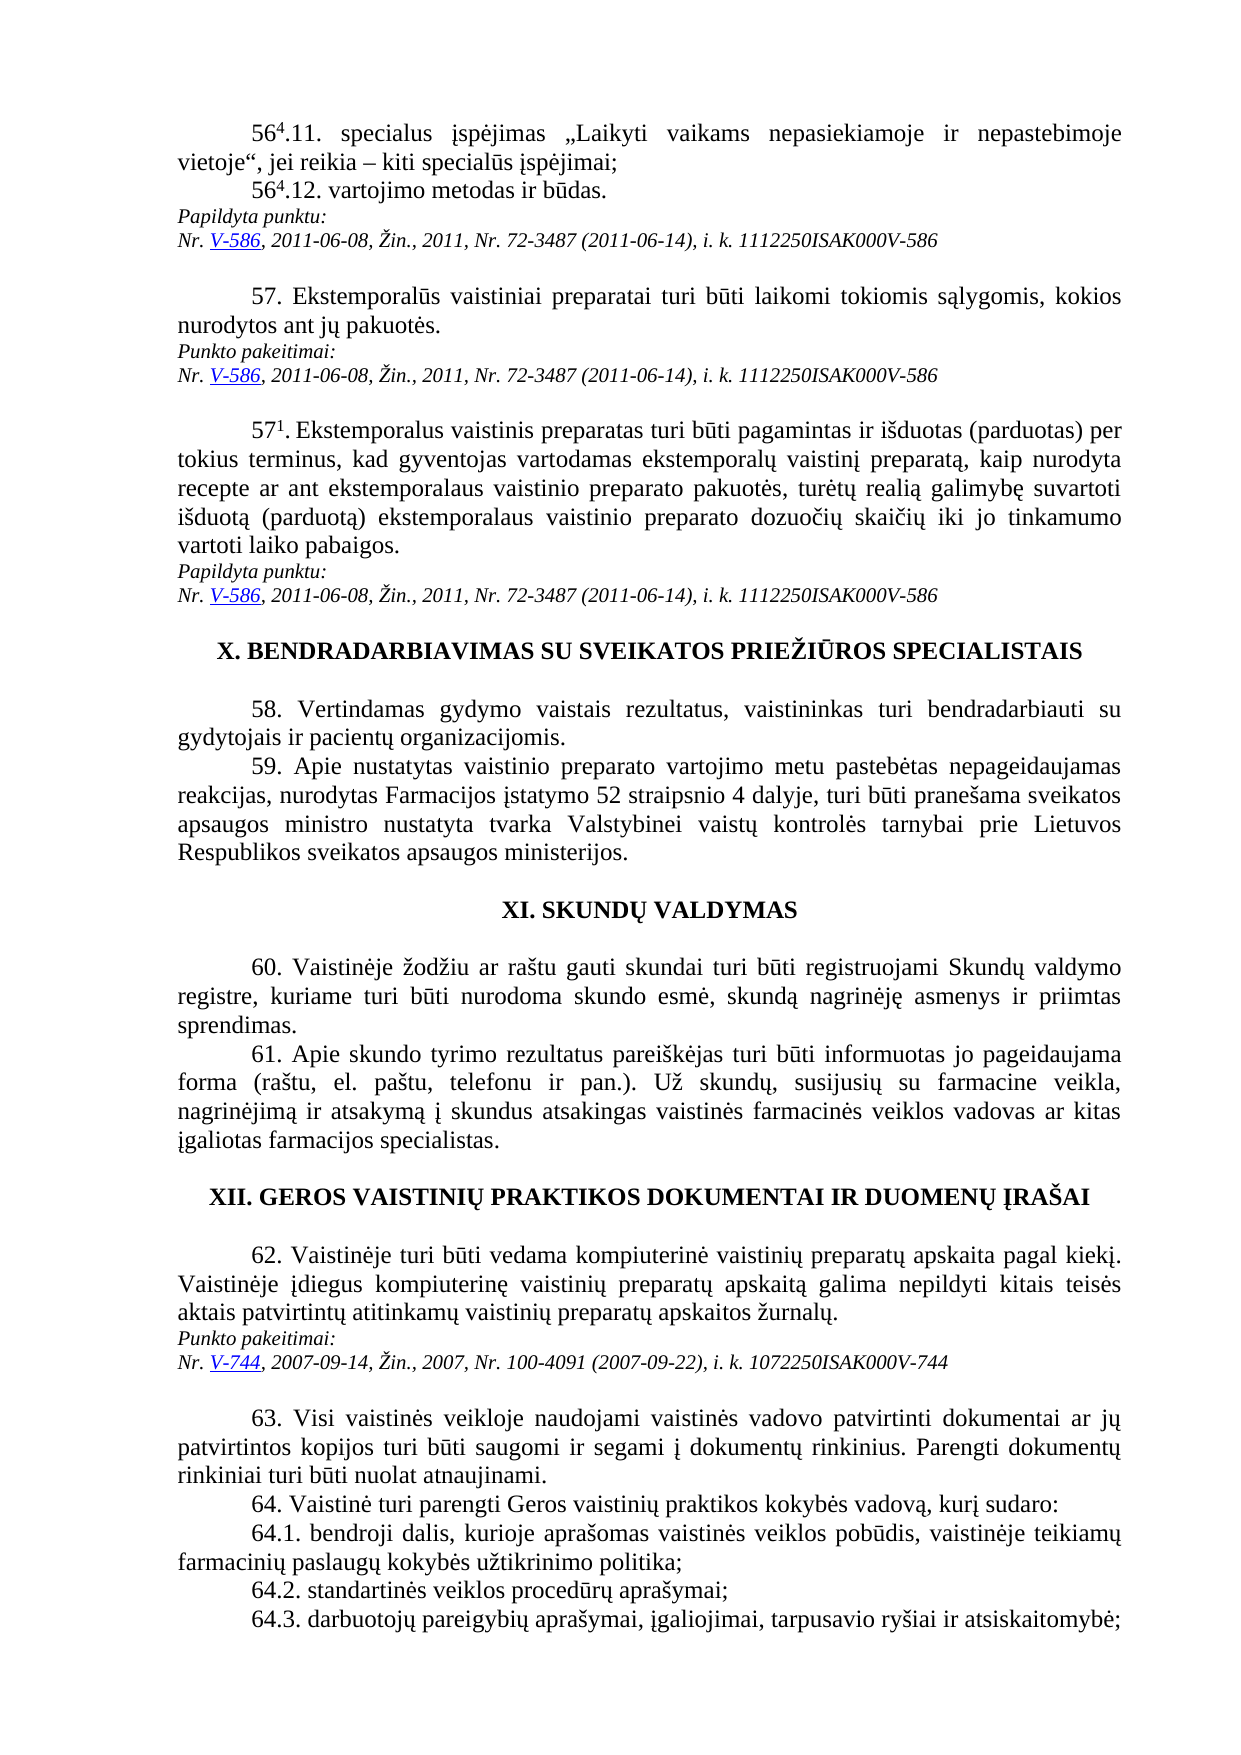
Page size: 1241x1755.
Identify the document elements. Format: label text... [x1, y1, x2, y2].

text Nr. V-744, 2007-09-14, Žin., 2007, Nr. 100-4091 (2007-09-22), i. k. 1072250ISAK000V-744 [177, 1350, 1122, 1374]
text X. BENDRADARBIAVIMAS SU SVEIKATOS PRIEŽIŪROS SPECIALISTAIS [177, 636, 1122, 665]
text Nr. V-586, 2011-06-08, Žin., 2011, Nr. 72-3487 (2011-06-14), i. k. 1112250ISAK000V-586 [177, 228, 1122, 252]
text 564.12. vartojimo metodas ir būdas. [177, 176, 1122, 204]
text Papildyta punktu: [177, 559, 1122, 583]
text 59. Apie nustatytas vaistinio preparato vartojimo metu pastebėtas nepageidaujamas reakcijas, nurodytas Farmacijos įstatymo 52 straipsnio 4 dalyje, turi būti pranešama sveikatos apsaugos ministro nustatyta tvarka Valstybinei vaistų kontrolės tarnybai prie Lietuvos Respublikos sveikatos apsaugos ministerijos. [177, 751, 1122, 866]
text 64.3. darbuotojų pareigybių aprašymai, įgaliojimai, tarpusavio ryšiai ir atsiskaitomybė; [177, 1604, 1122, 1633]
text 571. Ekstemporalus vaistinis preparatas turi būti pagamintas ir išduotas (parduotas) per tokius terminus, kad gyventojas vartodamas ekstemporalų vaistinį preparatą, kaip nurodyta recepte ar ant ekstemporalaus vaistinio preparato pakuotės, turėtų realią galimybę suvartoti išduotą (parduotą) ekstemporalaus vaistinio preparato dozuočių skaičių iki jo tinkamumo vartoti laiko pabaigos. [177, 416, 1122, 559]
text 64.1. bendroji dalis, kurioje aprašomas vaistinės veiklos pobūdis, vaistinėje teikiamų farmacinių paslaugų kokybės užtikrinimo politika; [177, 1518, 1122, 1576]
text 63. Visi vaistinės veikloje naudojami vaistinės vadovo patvirtinti dokumentai ar jų patvirtintos kopijos turi būti saugomi ir segami į dokumentų rinkinius. Parengti dokumentų rinkiniai turi būti nuolat atnaujinami. [177, 1403, 1122, 1489]
text 57. Ekstemporalūs vaistiniai preparatai turi būti laikomi tokiomis sąlygomis, kokios nurodytos ant jų pakuotės. [177, 281, 1122, 339]
text Nr. V-586, 2011-06-08, Žin., 2011, Nr. 72-3487 (2011-06-14), i. k. 1112250ISAK000V-586 [177, 583, 1122, 607]
text 62. Vaistinėje turi būti vedama kompiuterinė vaistinių preparatų apskaita pagal kiekį. Vaistinėje įdiegus kompiuterinę vaistinių preparatų apskaitą galima nepildyti kitais teisės aktais patvirtintų atitinkamų vaistinių preparatų apskaitos žurnalų. [177, 1240, 1122, 1326]
text Nr. V-586, 2011-06-08, Žin., 2011, Nr. 72-3487 (2011-06-14), i. k. 1112250ISAK000V-586 [177, 363, 1122, 387]
text 64. Vaistinė turi parengti Geros vaistinių praktikos kokybės vadovą, kurį sudaro: [177, 1489, 1122, 1518]
text 58. Vertindamas gydymo vaistais rezultatus, vaistininkas turi bendradarbiauti su gydytojais ir pacientų organizacijomis. [177, 694, 1122, 751]
text Punkto pakeitimai: [177, 1326, 1122, 1350]
text 61. Apie skundo tyrimo rezultatus pareiškėjas turi būti informuotas jo pageidaujama forma (raštu, el. paštu, telefonu ir pan.). Už skundų, susijusių su farmacine veikla, nagrinėjimą ir atsakymą į skundus atsakingas vaistinės farmacinės veiklos vadovas ar kitas įgaliotas farmacijos specialistas. [177, 1039, 1122, 1154]
text XII. GEROS VAISTINIŲ PRAKTIKOS DOKUMENTAI IR DUOMENŲ ĮRAŠAI [177, 1182, 1122, 1211]
text XI. SKUNDŲ VALDYMAS [177, 895, 1122, 924]
text 60. Vaistinėje žodžiu ar raštu gauti skundai turi būti registruojami Skundų valdymo registre, kuriame turi būti nurodoma skundo esmė, skundą nagrinėję asmenys ir priimtas sprendimas. [177, 952, 1122, 1039]
text 564.11. specialus įspėjimas „Laikyti vaikams nepasiekiamoje ir nepastebimoje vietoje“, jei reikia – kiti specialūs įspėjimai; [177, 118, 1122, 176]
text Papildyta punktu: [177, 204, 1122, 228]
text Punkto pakeitimai: [177, 339, 1122, 363]
text 64.2. standartinės veiklos procedūrų aprašymai; [177, 1576, 1122, 1604]
